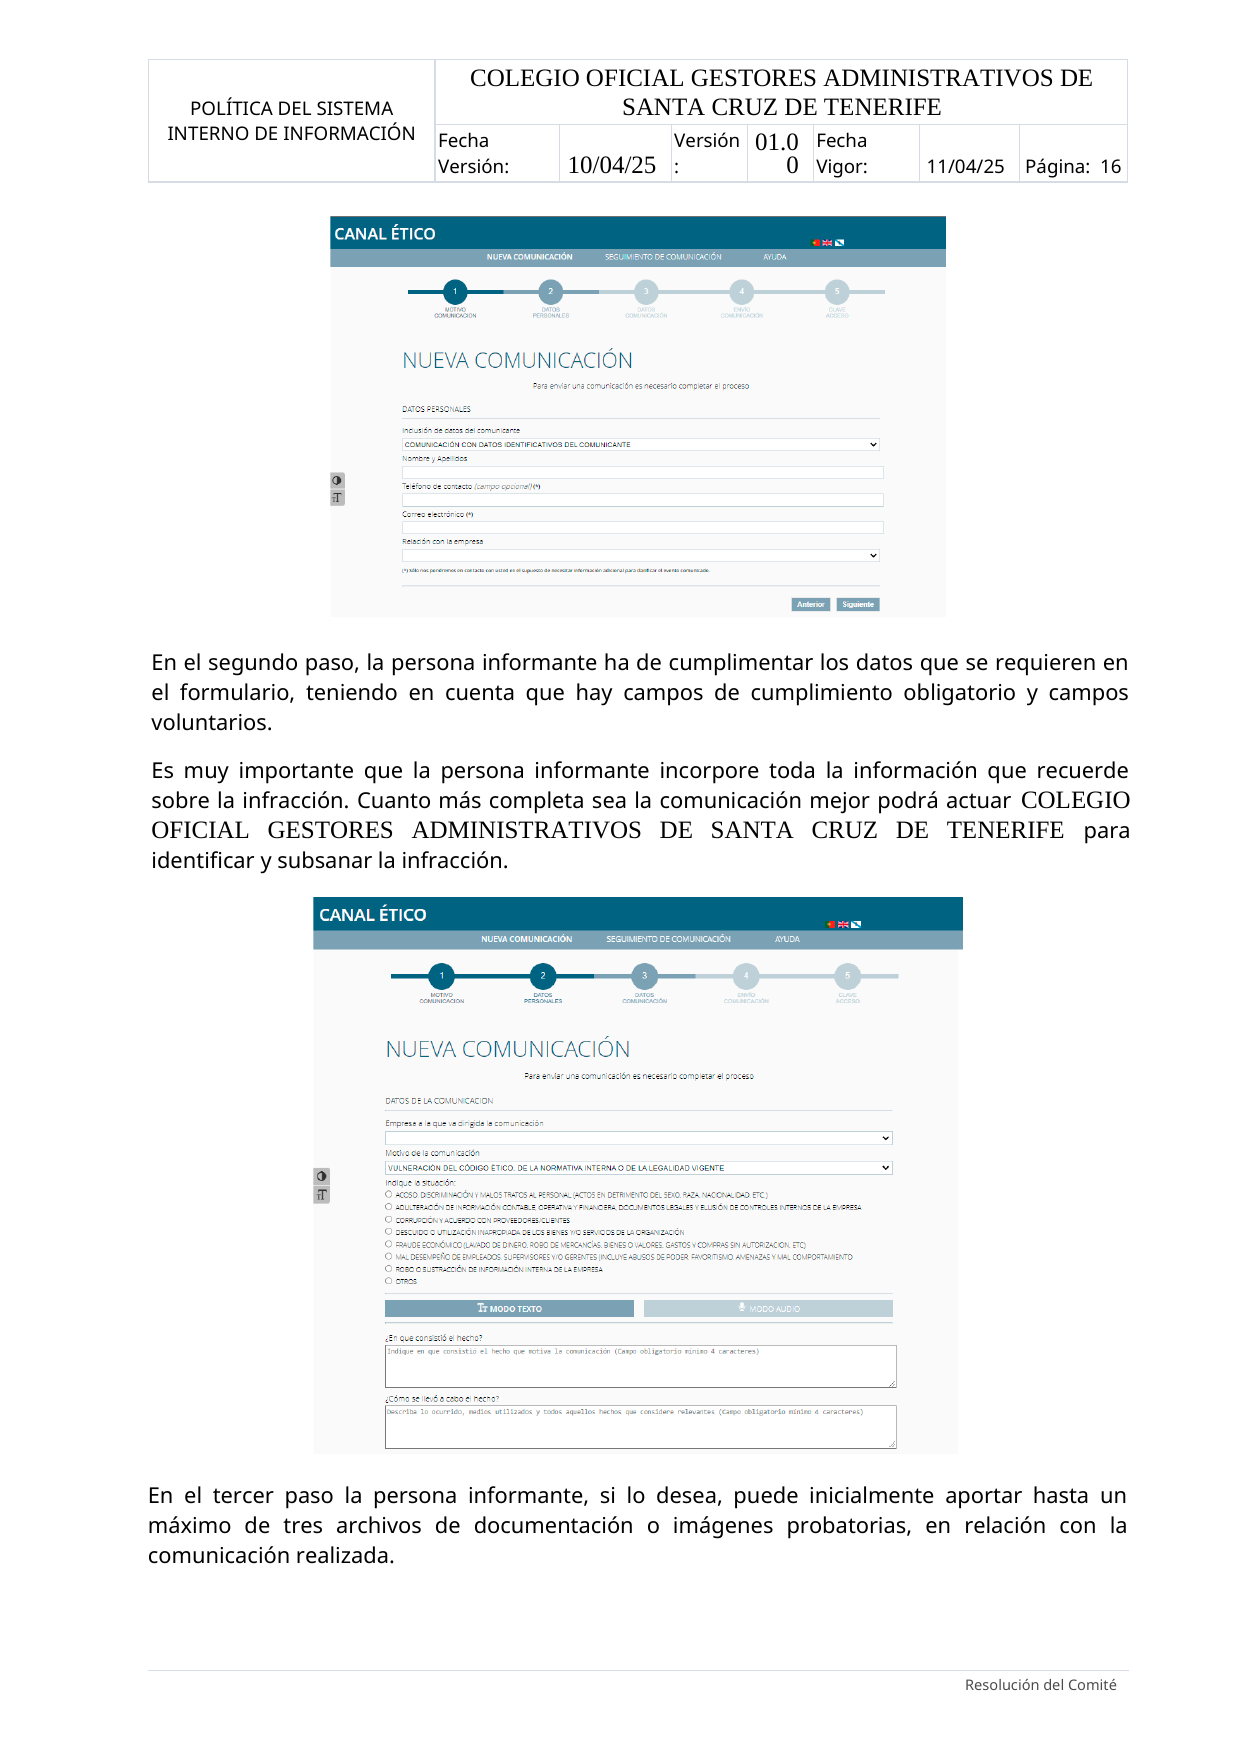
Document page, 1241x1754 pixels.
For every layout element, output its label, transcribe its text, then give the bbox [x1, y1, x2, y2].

text En el tercer paso la persona informante, si lo desea, puede inicialmente aportar hasta un máximo de tres archivos de documentación o imágenes probatorias, en relación con la comunicación realizada. [148, 1480, 1128, 1569]
table_header [148, 892, 1128, 1459]
text Es muy importante que la persona informante incorpore toda la información que recuerde sobre la infracción. Cuanto más completa sea la comunicación mejor podrá actuar COLEGIO OFICIAL GESTORES ADMINISTRATIVOS DE SANTA CRUZ DE TENERIFE para identificar y subsanar la infracción. [151, 755, 1130, 874]
text En el segundo paso, la persona informante ha de cumplimentar los datos que se requieren en el formulario, teniendo en cuenta que hay campos de cumplimiento obligatorio y campos voluntarios. [151, 647, 1130, 736]
table_header [148, 211, 1128, 622]
